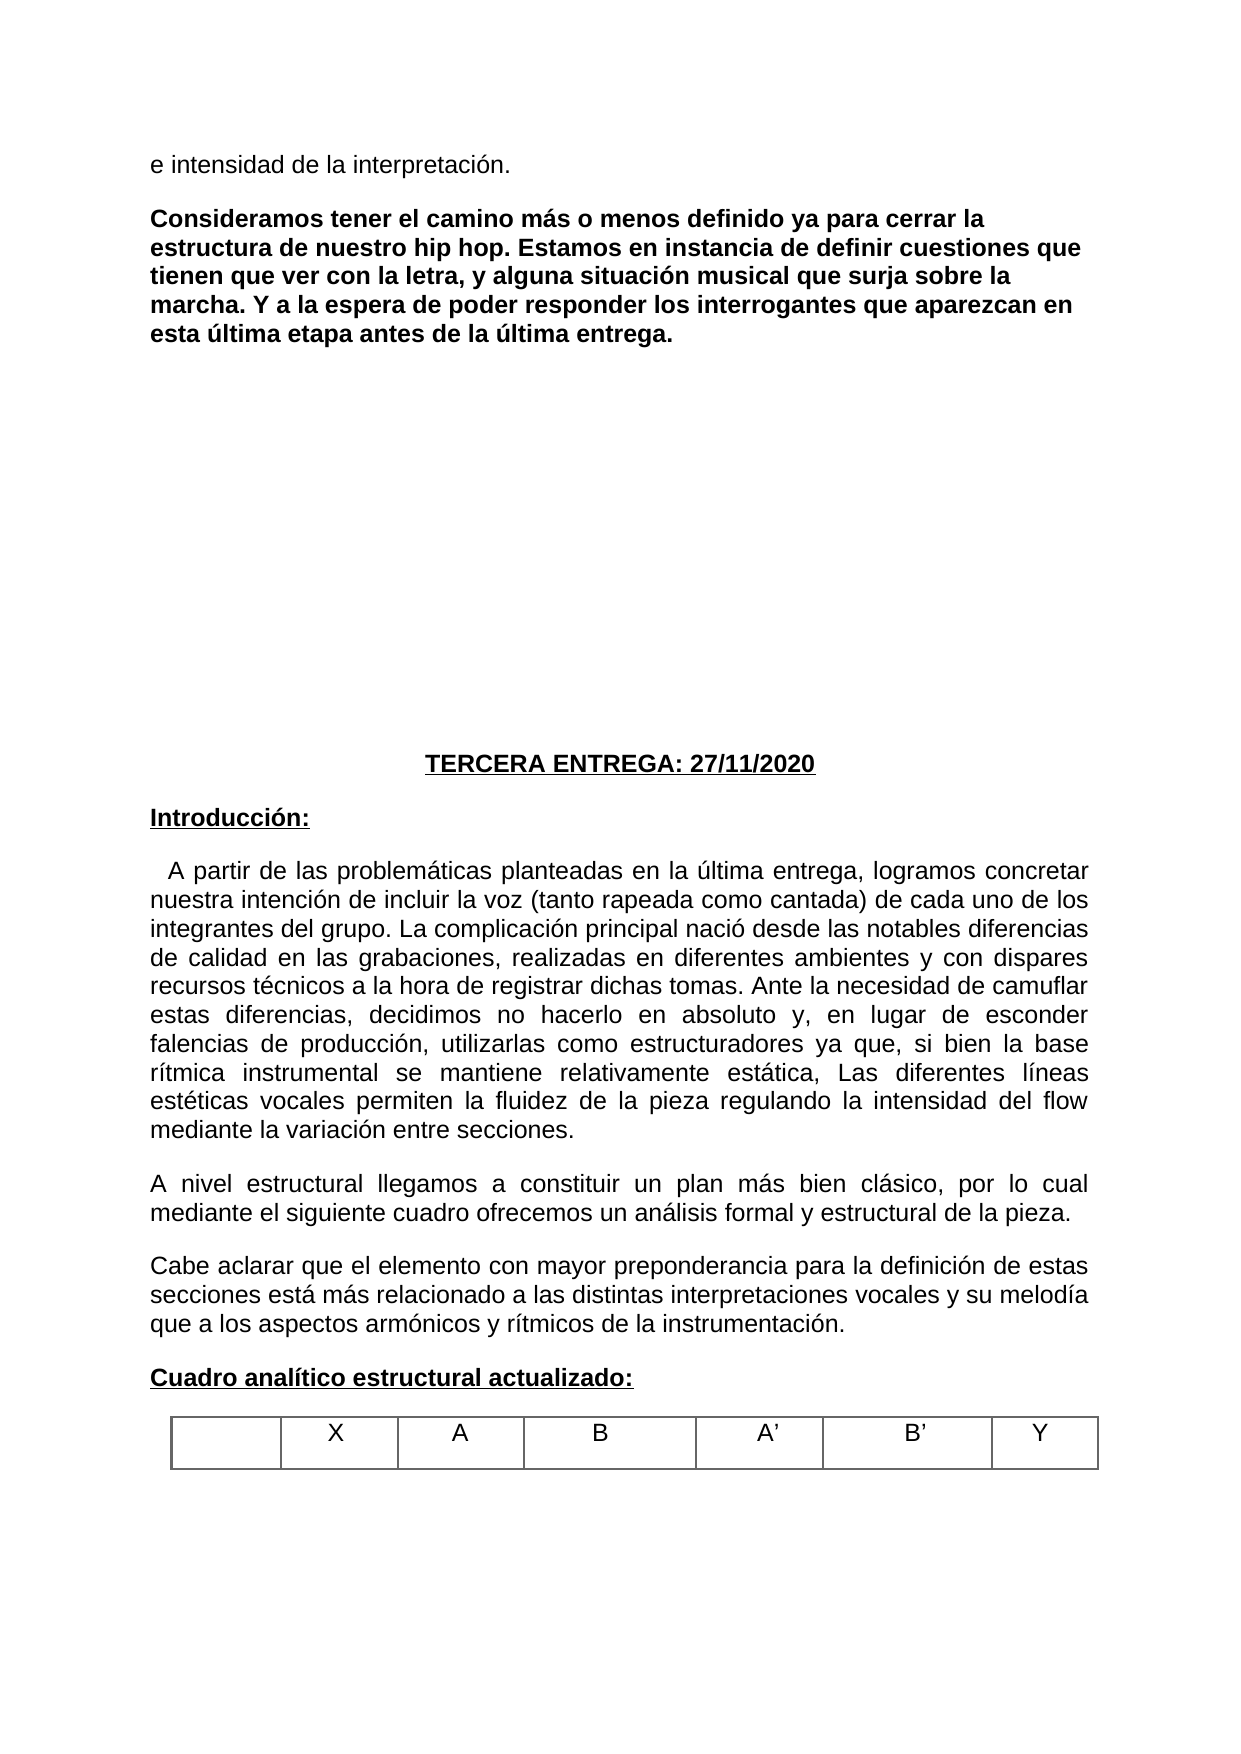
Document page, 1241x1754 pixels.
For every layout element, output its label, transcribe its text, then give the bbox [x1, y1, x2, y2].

text TERCERA ENTREGA: 27/11/2020 [150, 749, 1090, 777]
table_header Y [993, 1418, 1097, 1468]
table_header A’ [697, 1418, 822, 1468]
table_header A [399, 1418, 523, 1468]
table_header B [525, 1418, 695, 1468]
text Cabe aclarar que el elemento con mayor preponderancia para la definición de estas secciones está más relacionado a las distintas interpretaciones vocales y su melodía que a los aspectos armónicos y rítmicos de la instrumentación. [150, 1251, 1090, 1337]
text Introducción: [150, 802, 1090, 831]
table_header B’ [824, 1418, 991, 1468]
table_header [173, 1418, 280, 1468]
text A partir de las problemáticas planteadas en la última entrega, logramos concretar nuestra intención de incluir la voz (tanto rapeada como cantada) de cada uno de los integrantes del grupo. La complicación principal nació desde las notables diferencias de calidad en las grabaciones, realizadas en diferentes ambientes y con dispares recursos técnicos a la hora de registrar dichas tomas. Ante la necesidad de camuflar estas diferencias, decidimos no hacerlo en absoluto y, en lugar de esconder falencias de producción, utilizarlas como estructuradores ya que, si bien la base rítmica instrumental se mantiene relativamente estática, Las diferentes líneas estéticas vocales permiten la fluidez de la pieza regulando la intensidad del flow mediante la variación entre secciones. [150, 856, 1090, 1144]
text e intensidad de la interpretación. [150, 150, 1090, 179]
text Consideramos tener el camino más o menos definido ya para cerrar la estructura de nuestro hip hop. Estamos en instancia de definir cuestiones que tienen que ver con la letra, y alguna situación musical que surja sobre la marcha. Y a la espera de poder responder los interrogantes que aparezcan en esta última etapa antes de la última entrega. [150, 204, 1090, 347]
text A nivel estructural llegamos a constituir un plan más bien clásico, por lo cual mediante el siguiente cuadro ofrecemos un análisis formal y estructural de la pieza. [150, 1169, 1090, 1226]
text Cuadro analítico estructural actualizado: [150, 1362, 1090, 1391]
table_header X [282, 1418, 397, 1468]
